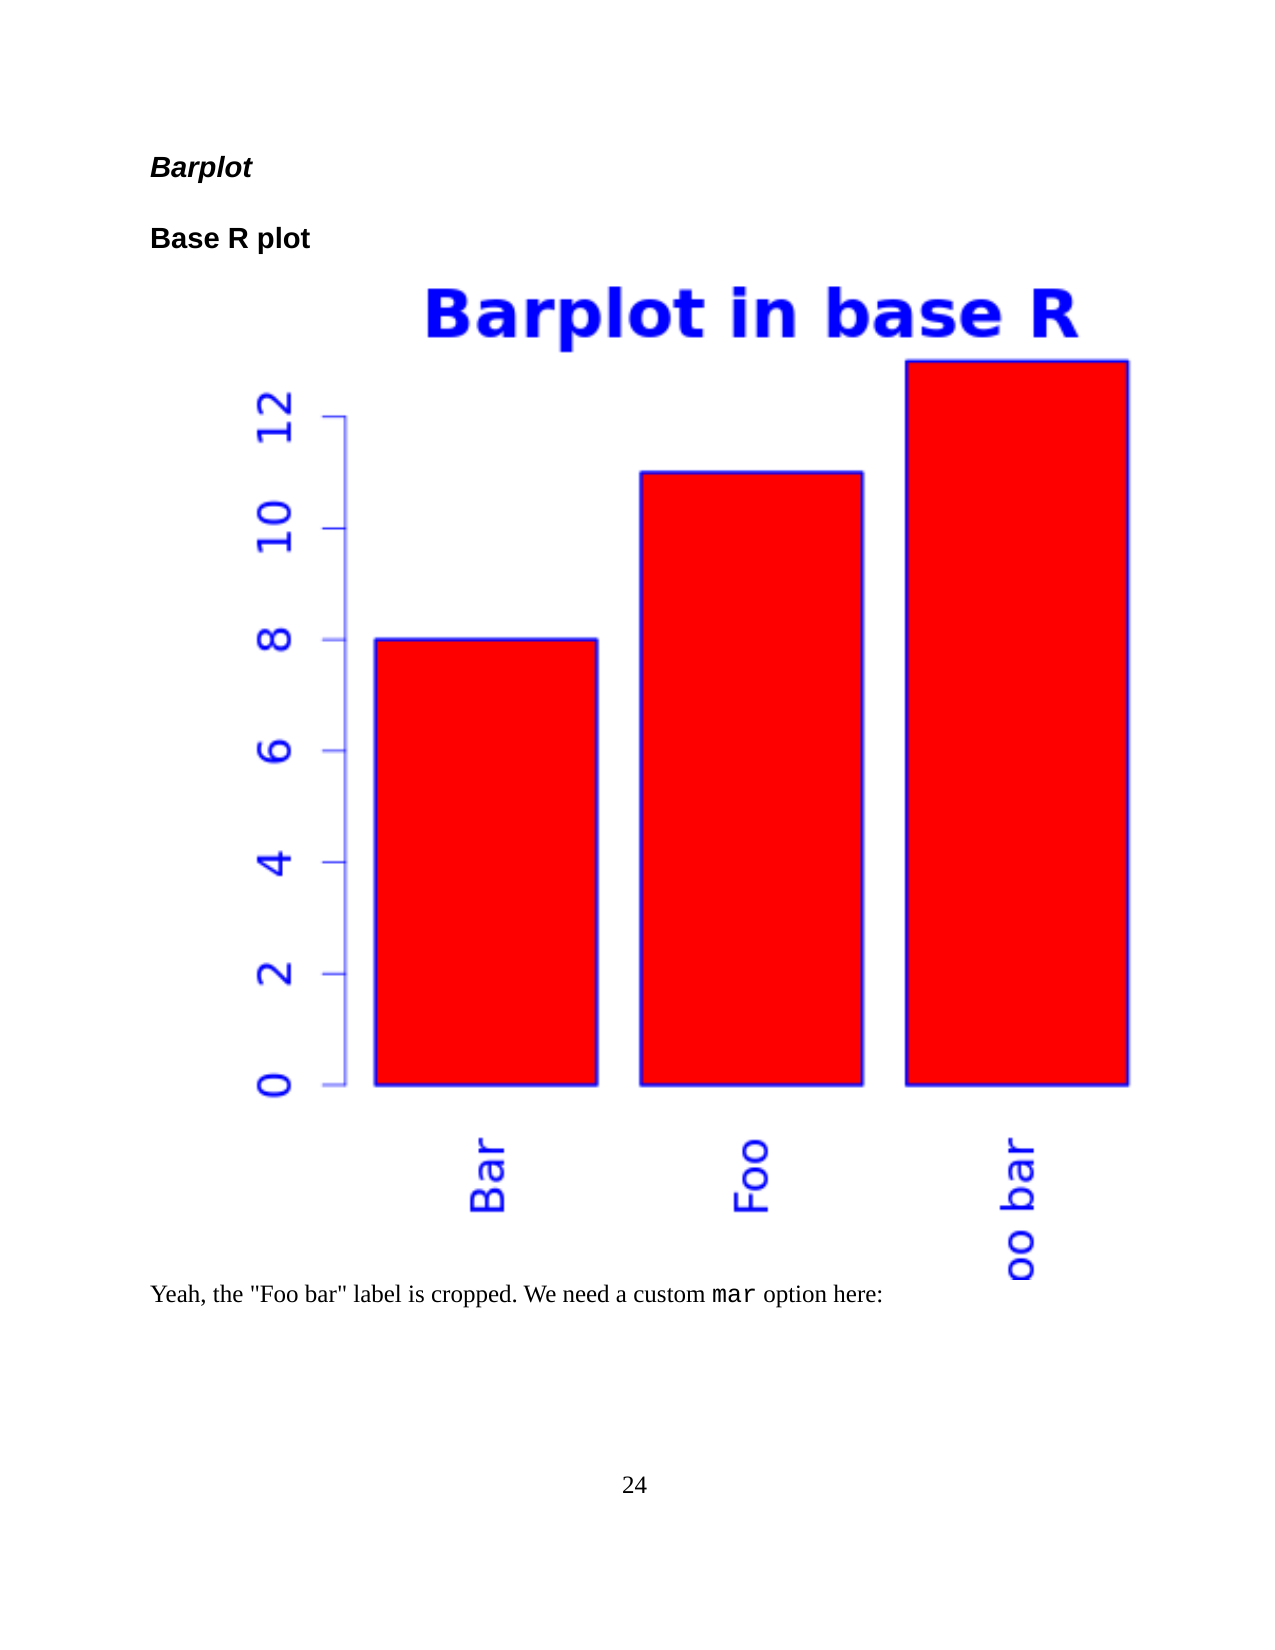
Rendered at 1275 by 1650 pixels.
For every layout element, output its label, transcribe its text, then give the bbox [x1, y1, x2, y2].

picture [150, 267, 1163, 1280]
subtitle Barplot [150, 150, 1125, 183]
subtitle Base R plot [150, 221, 1125, 254]
text Yeah, the "Foo bar" label is cropped. We need a custom mar option here: [150, 1280, 1125, 1310]
